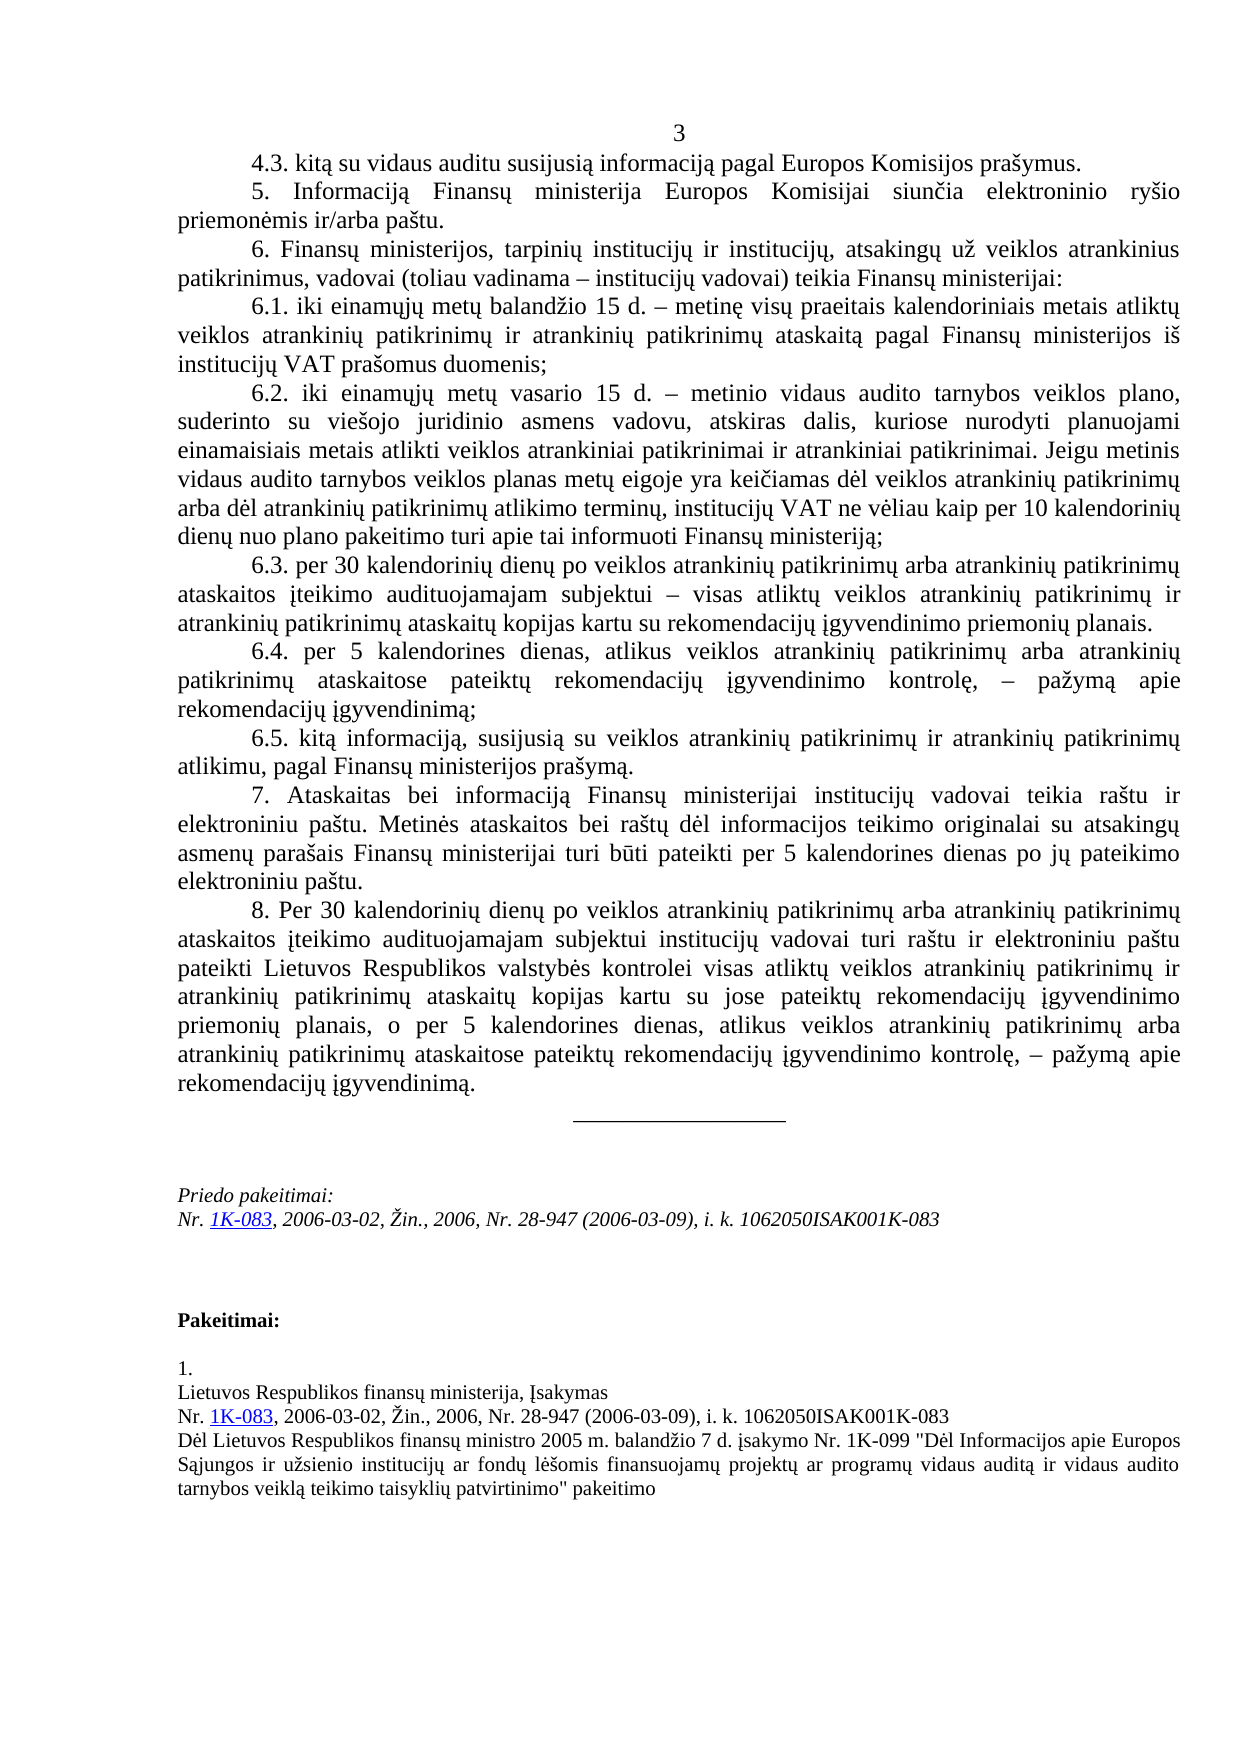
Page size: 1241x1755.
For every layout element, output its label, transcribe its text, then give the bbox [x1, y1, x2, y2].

text 6.5. kitą informaciją, susijusią su veiklos atrankinių patikrinimų ir atrankinių patikrinimų atlikimu, pagal Finansų ministerijos prašymą. [177, 723, 1181, 780]
text Dėl Lietuvos Respublikos finansų ministro 2005 m. balandžio 7 d. įsakymo Nr. 1K-099 "Dėl Informacijos apie Europos Sąjungos ir užsienio institucijų ar fondų lėšomis finansuojamų projektų ar programų vidaus auditą ir vidaus audito tarnybos veiklą teikimo taisyklių patvirtinimo" pakeitimo [177, 1428, 1181, 1500]
text _________________ [177, 1096, 1181, 1125]
text Pakeitimai: [177, 1308, 1181, 1332]
text 5. Informaciją Finansų ministerija Europos Komisijai siunčia elektroninio ryšio priemonėmis ir/arba paštu. [177, 176, 1181, 234]
text 8. Per 30 kalendorinių dienų po veiklos atrankinių patikrinimų arba atrankinių patikrinimų ataskaitos įteikimo audituojamajam subjektui institucijų vadovai turi raštu ir elektroniniu paštu pateikti Lietuvos Respublikos valstybės kontrolei visas atliktų veiklos atrankinių patikrinimų ir atrankinių patikrinimų ataskaitų kopijas kartu su jose pateiktų rekomendacijų įgyvendinimo priemonių planais, o per 5 kalendorines dienas, atlikus veiklos atrankinių patikrinimų arba atrankinių patikrinimų ataskaitose pateiktų rekomendacijų įgyvendinimo kontrolę, – pažymą apie rekomendacijų įgyvendinimą. [177, 895, 1181, 1096]
text 6.4. per 5 kalendorines dienas, atlikus veiklos atrankinių patikrinimų arba atrankinių patikrinimų ataskaitose pateiktų rekomendacijų įgyvendinimo kontrolę, – pažymą apie rekomendacijų įgyvendinimą; [177, 636, 1181, 723]
text Lietuvos Respublikos finansų ministerija, Įsakymas [177, 1380, 1181, 1404]
text Priedo pakeitimai: [177, 1183, 1181, 1207]
text 6.2. iki einamųjų metų vasario 15 d. – metinio vidaus audito tarnybos veiklos plano, suderinto su viešojo juridinio asmens vadovu, atskiras dalis, kuriose nurodyti planuojami einamaisiais metais atlikti veiklos atrankiniai patikrinimai ir atrankiniai patikrinimai. Jeigu metinis vidaus audito tarnybos veiklos planas metų eigoje yra keičiamas dėl veiklos atrankinių patikrinimų arba dėl atrankinių patikrinimų atlikimo terminų, institucijų VAT ne vėliau kaip per 10 kalendorinių dienų nuo plano pakeitimo turi apie tai informuoti Finansų ministeriją; [177, 378, 1181, 550]
text Nr. 1K-083, 2006-03-02, Žin., 2006, Nr. 28-947 (2006-03-09), i. k. 1062050ISAK001K-083 [177, 1207, 1181, 1231]
text 6.1. iki einamųjų metų balandžio 15 d. – metinę visų praeitais kalendoriniais metais atliktų veiklos atrankinių patikrinimų ir atrankinių patikrinimų ataskaitą pagal Finansų ministerijos iš institucijų VAT prašomus duomenis; [177, 291, 1181, 378]
text 6.3. per 30 kalendorinių dienų po veiklos atrankinių patikrinimų arba atrankinių patikrinimų ataskaitos įteikimo audituojamajam subjektui – visas atliktų veiklos atrankinių patikrinimų ir atrankinių patikrinimų ataskaitų kopijas kartu su rekomendacijų įgyvendinimo priemonių planais. [177, 550, 1181, 636]
text 4.3. kitą su vidaus auditu susijusią informaciją pagal Europos Komisijos prašymus. [177, 148, 1181, 176]
text 7. Ataskaitas bei informaciją Finansų ministerijai institucijų vadovai teikia raštu ir elektroniniu paštu. Metinės ataskaitos bei raštų dėl informacijos teikimo originalai su atsakingų asmenų parašais Finansų ministerijai turi būti pateikti per 5 kalendorines dienas po jų pateikimo elektroniniu paštu. [177, 780, 1181, 895]
text Nr. 1K-083, 2006-03-02, Žin., 2006, Nr. 28-947 (2006-03-09), i. k. 1062050ISAK001K-083 [177, 1404, 1181, 1428]
text 6. Finansų ministerijos, tarpinių institucijų ir institucijų, atsakingų už veiklos atrankinius patikrinimus, vadovai (toliau vadinama – institucijų vadovai) teikia Finansų ministerijai: [177, 234, 1181, 291]
text 1. [177, 1356, 1181, 1380]
